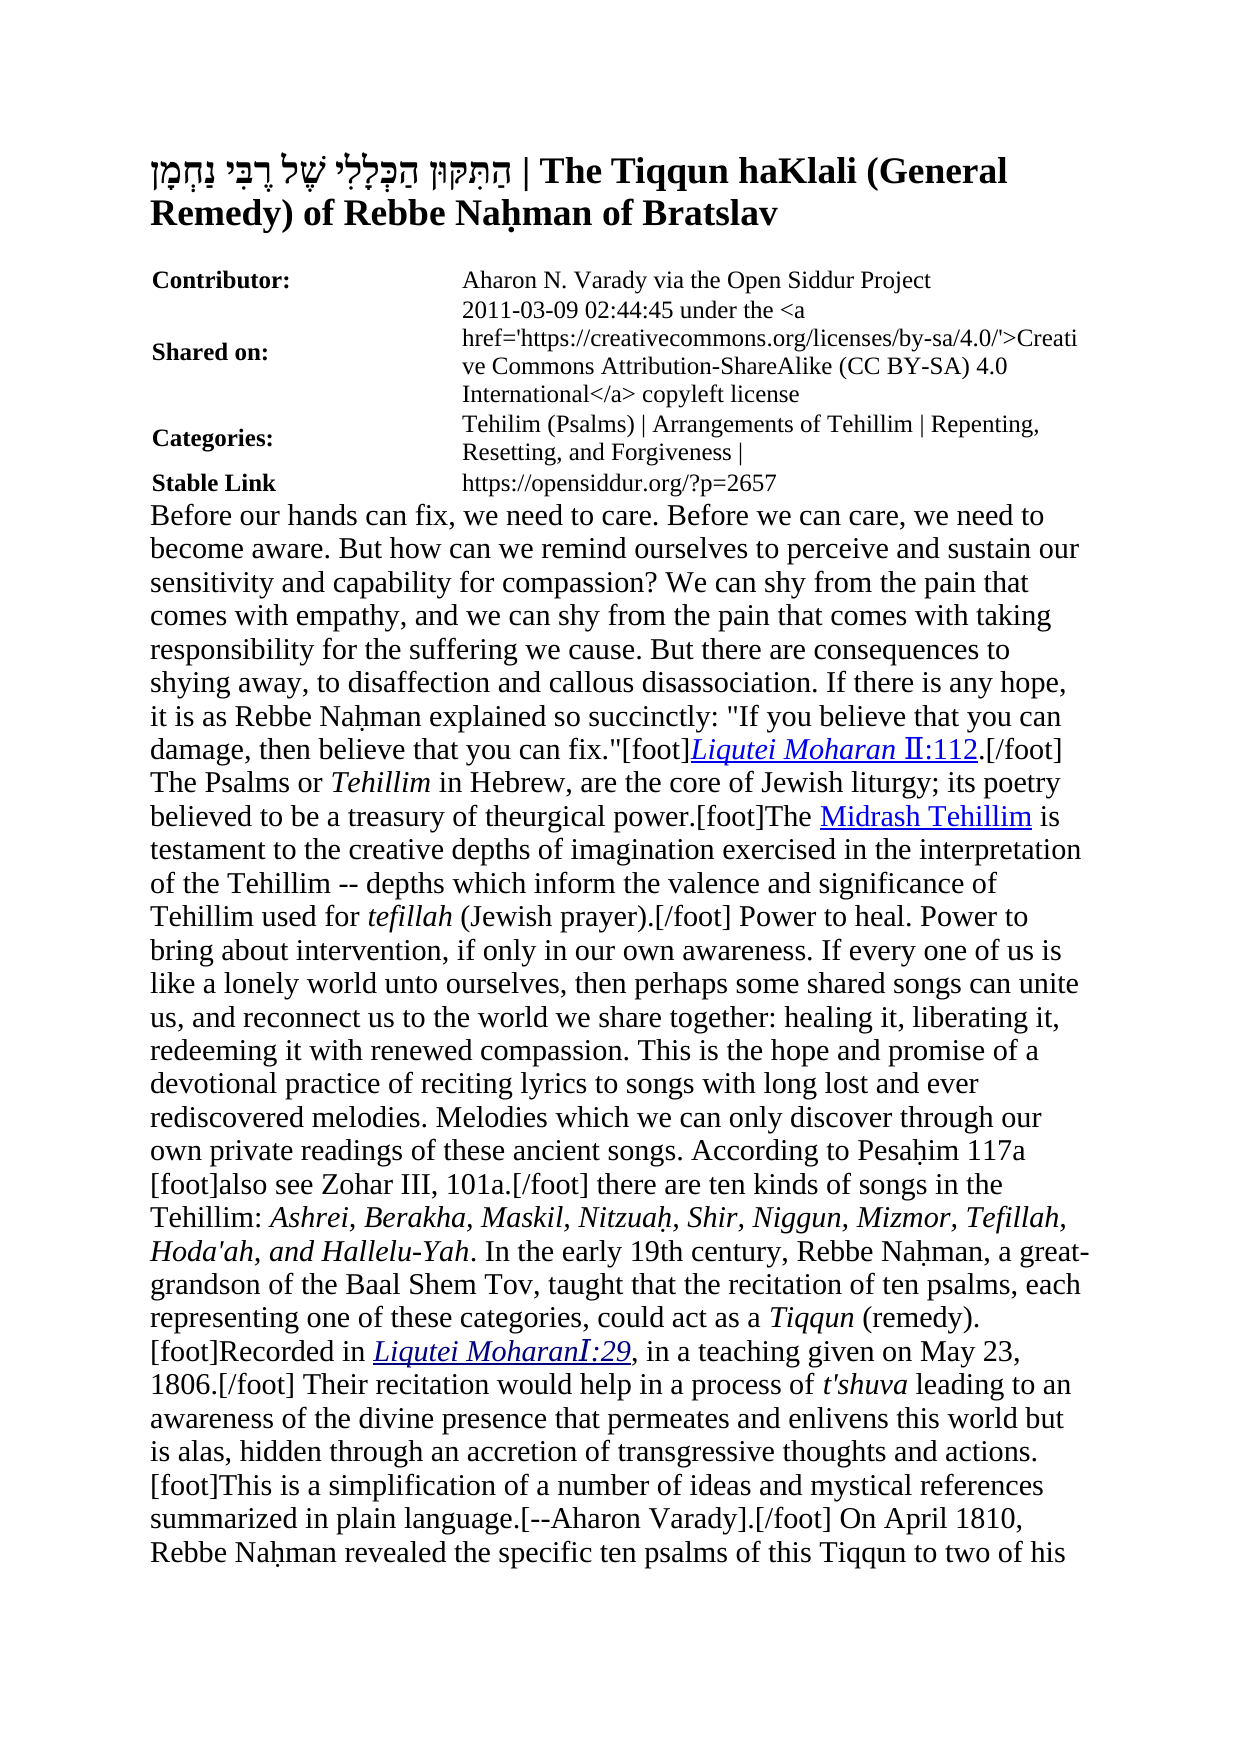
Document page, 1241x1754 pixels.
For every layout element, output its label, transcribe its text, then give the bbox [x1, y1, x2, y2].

table_header Contributor: [150, 264, 460, 295]
text Before our hands can fix, we need to care. Before we can care, we need to become aware. But how can we remind ourselves to perceive and sustain our sensitivity and capability for compassion? We can shy from the pain that comes with empathy, and we can shy from the pain that comes with taking responsibility for the suffering we cause. But there are consequences to shying away, to disaffection and callous disassociation. If there is any hope, it is as Rebbe Naḥman explained so succinctly: "If you believe that you can damage, then believe that you can fix."[foot]Liqutei Moharan Ⅱ:112.[/foot] The Psalms or Tehillim in Hebrew, are the core of Jewish liturgy; its poetry believed to be a treasury of theurgical power.[foot]The Midrash Tehillim is testament to the creative depths of imagination exercised in the interpretation of the Tehillim -- depths which inform the valence and significance of Tehillim used for tefillah (Jewish prayer).[/foot] Power to heal. Power to bring about intervention, if only in our own awareness. If every one of us is like a lonely world unto ourselves, then perhaps some shared songs can unite us, and reconnect us to the world we share together: healing it, liberating it, redeeming it with renewed compassion. This is the hope and promise of a devotional practice of reciting lyrics to songs with long lost and ever rediscovered melodies. Melodies which we can only discover through our own private readings of these ancient songs. According to Pesaḥim 117a [foot]also see Zohar III, 101a.[/foot] there are ten kinds of songs in the Tehillim: Ashrei, Berakha, Maskil, Nitzuaḥ, Shir, Niggun, Mizmor, Tefillah, Hoda'ah, and Hallelu-Yah. In the early 19th century, Rebbe Naḥman, a great-grandson of the Baal Shem Tov, taught that the recitation of ten psalms, each representing one of these categories, could act as a Tiqqun (remedy).[foot]Recorded in Liqutei MoharanⅠ:29, in a teaching given on May 23, 1806.[/foot] Their recitation would help in a process of t'shuva leading to an awareness of the divine presence that permeates and enlivens this world but is alas, hidden through an accretion of transgressive thoughts and actions.[foot]This is a simplification of a number of ideas and mystical references summarized in plain language.[--Aharon Varady].[/foot] On April 1810, Rebbe Naḥman revealed the specific ten psalms of this Tiqqun to two of his [150, 498, 1090, 1568]
table_cell 2011-03-09 02:44:45 under the <a href='https://creativecommons.org/licenses/by-sa/4.0/'>Creative Commons Attribution-ShareAlike (CC BY-SA) 4.0 International</a> copyleft license [460, 295, 1090, 409]
table_cell https://opensiddur.org/?p=2657 [460, 468, 1090, 498]
table_cell Tehilim (Psalms) | Arrangements of Tehillim | Repenting, Resetting, and Forgiveness | [460, 409, 1090, 468]
table_cell Categories: [150, 409, 460, 468]
subtitle הַתִּקּוּן הַכְּלָלִי שֶׁל רֶבִּי נַחְמָן | The Tiqqun haKlali (General Remedy) of Rebbe Naḥman of Bratslav [150, 150, 1090, 233]
table_cell Shared on: [150, 295, 460, 409]
table_header Aharon N. Varady via the Open Siddur Project [460, 264, 1090, 295]
table_cell Stable Link [150, 468, 460, 498]
